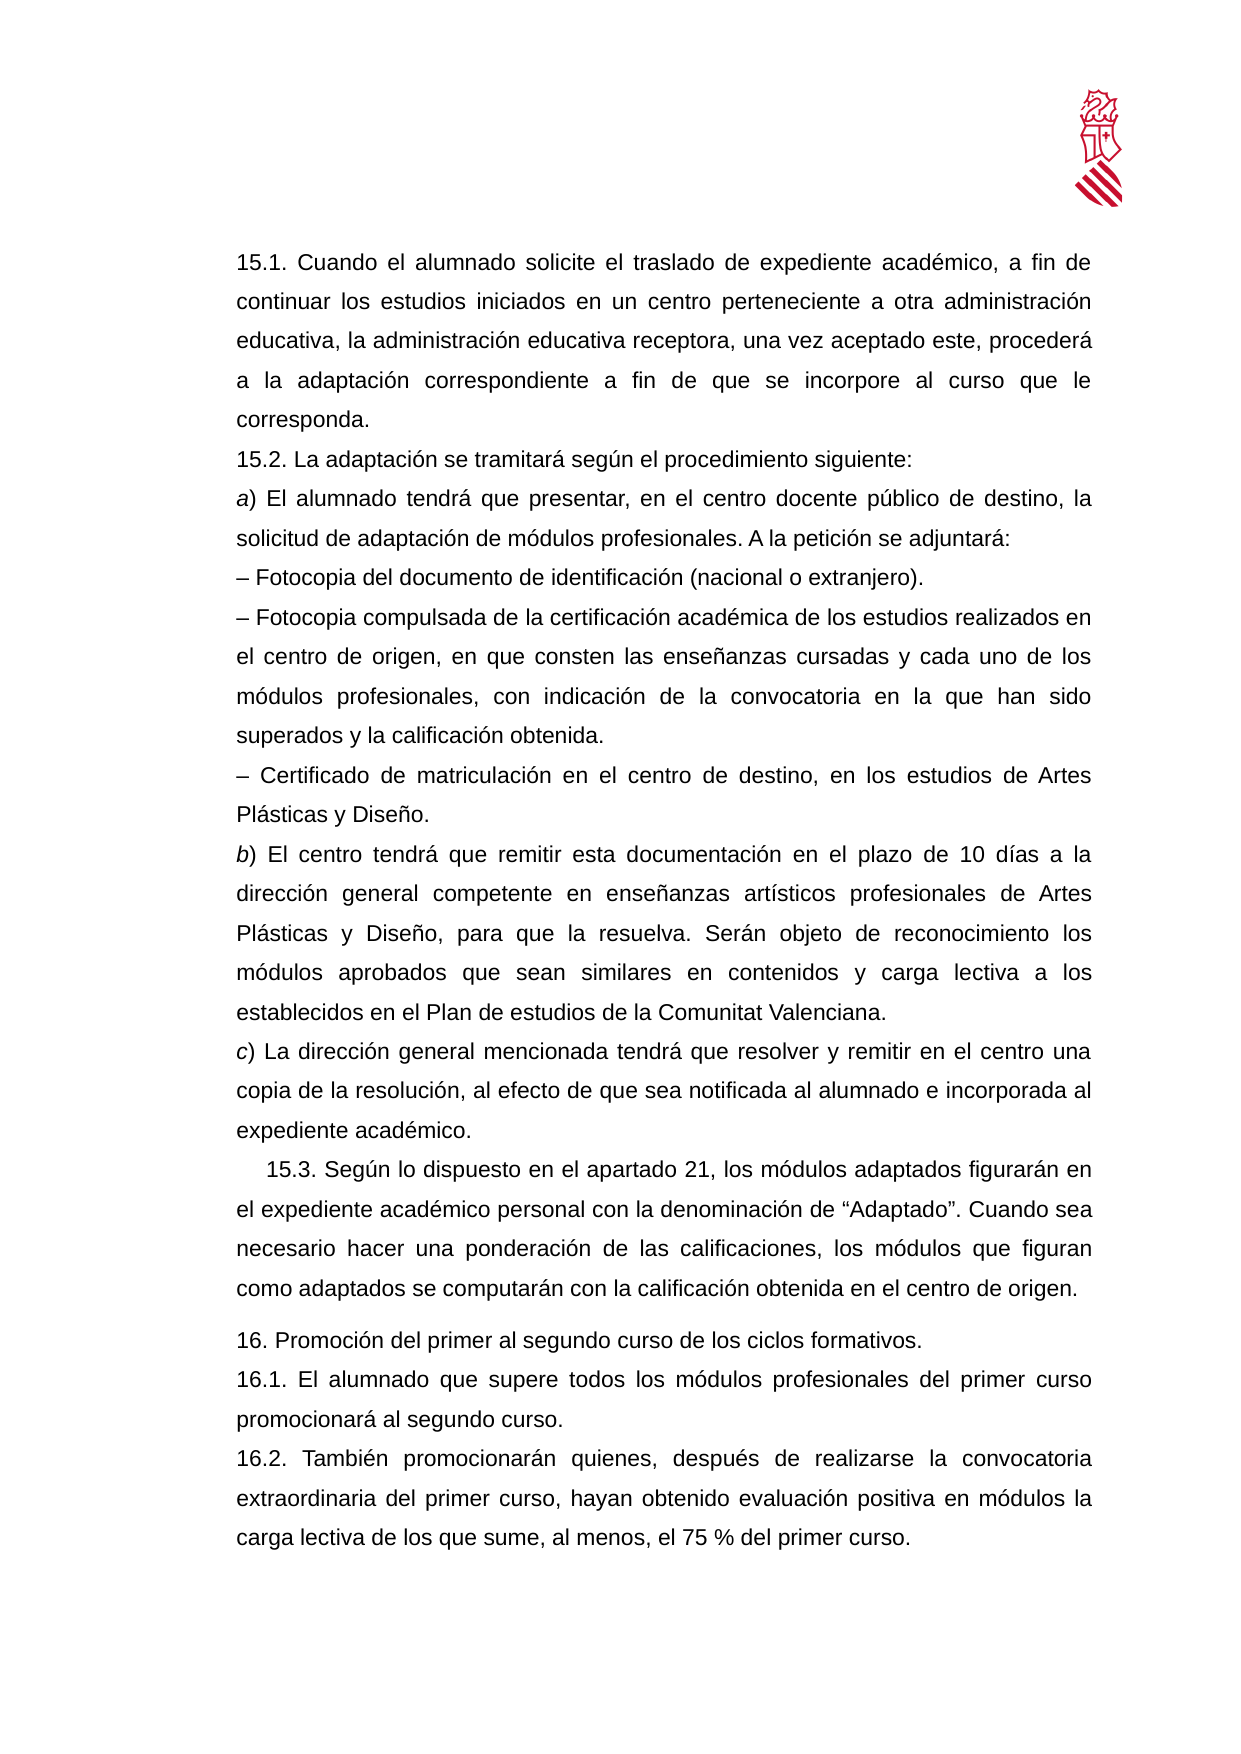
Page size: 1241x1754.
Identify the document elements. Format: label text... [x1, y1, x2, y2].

text – Fotocopia del documento de identificación (nacional o extranjero). [236, 564, 1093, 591]
text 16. Promoción del primer al segundo curso de los ciclos formativos. [236, 1327, 1093, 1353]
text 16.2. También promocionarán quienes, después de realizarse la convocatoria extraordinaria del primer curso, hayan obtenido evaluación positiva en módulos la carga lectiva de los que sume, al menos, el 75 % del primer curso. [236, 1445, 1093, 1551]
text 16.1. El alumnado que supere todos los módulos profesionales del primer curso promocionará al segundo curso. [236, 1366, 1093, 1432]
text – Fotocopia compulsada de la certificación académica de los estudios realizados en el centro de origen, en que consten las enseñanzas cursadas y cada uno de los módulos profesionales, con indicación de la convocatoria en la que han sido superados y la calificación obtenida. [236, 604, 1093, 748]
text 15.2. La adaptación se tramitará según el procedimiento siguiente: [236, 446, 1093, 472]
picture [1074, 88, 1123, 207]
text c) La dirección general mencionada tendrá que resolver y remitir en el centro una copia de la resolución, al efecto de que sea notificada al alumnado e incorporada al expediente académico. [236, 1038, 1093, 1143]
text a) El alumnado tendrá que presentar, en el centro docente público de destino, la solicitud de adaptación de módulos profesionales. A la petición se adjuntará: [236, 485, 1093, 551]
text – Certificado de matriculación en el centro de destino, en los estudios de Artes Plásticas y Diseño. [236, 762, 1093, 827]
text b) El centro tendrá que remitir esta documentación en el plazo de 10 días a la dirección general competente en enseñanzas artísticos profesionales de Artes Plásticas y Diseño, para que la resuelva. Serán objeto de reconocimiento los módulos aprobados que sean similares en contenidos y carga lectiva a los establecidos en el Plan de estudios de la Comunitat Valenciana. [236, 841, 1093, 1025]
text 15.1. Cuando el alumnado solicite el traslado de expediente académico, a fin de continuar los estudios iniciados en un centro perteneciente a otra administración educativa, la administración educativa receptora, una vez aceptado este, procederá a la adaptación correspondiente a fin de que se incorpore al curso que le corresponda. [236, 248, 1093, 433]
text 15.3. Según lo dispuesto en el apartado 21, los módulos adaptados figurarán en el expediente académico personal con la denominación de “Adaptado”. Cuando sea necesario hacer una ponderación de las calificaciones, los módulos que figuran como adaptados se computarán con la calificación obtenida en el centro de origen. [236, 1156, 1093, 1301]
